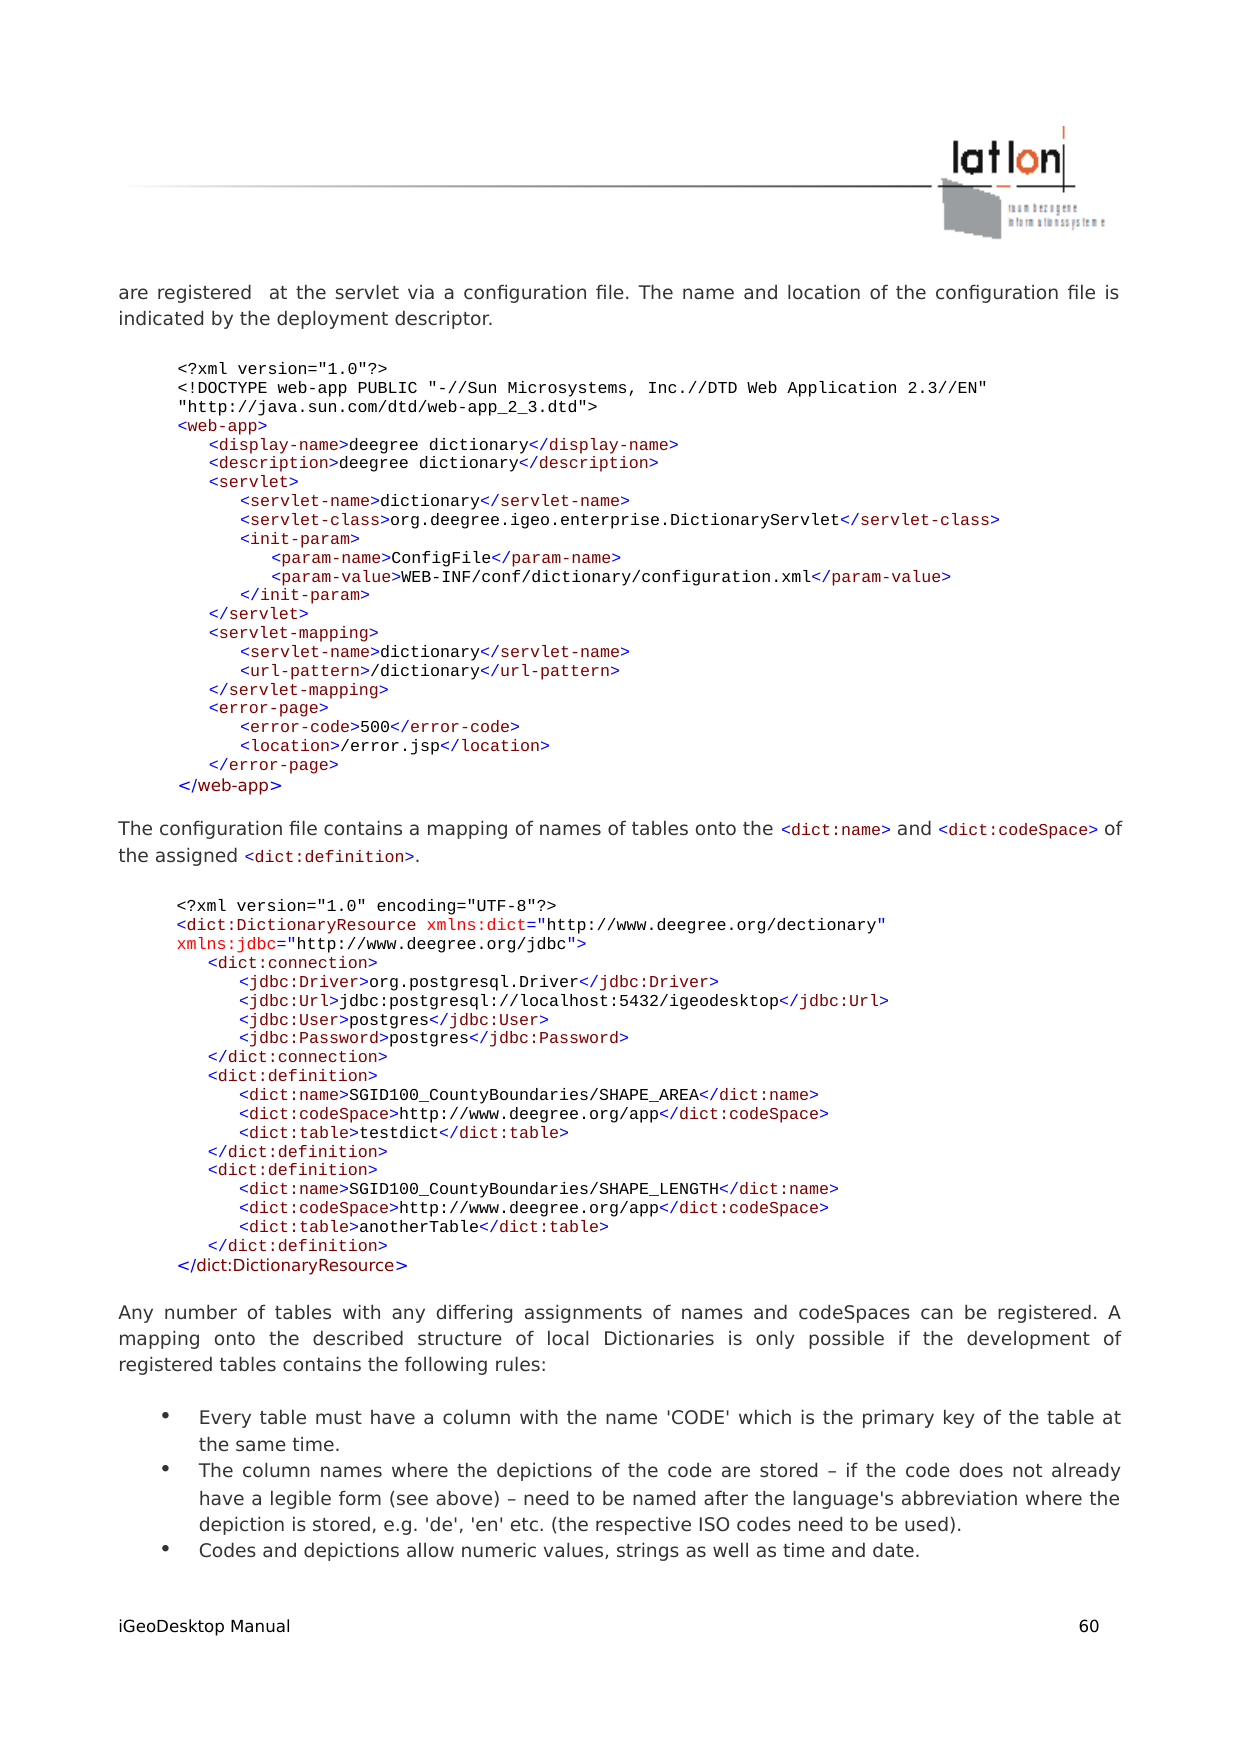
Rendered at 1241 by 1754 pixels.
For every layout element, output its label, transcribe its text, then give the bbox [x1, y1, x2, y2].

text <dict:definition> [176, 1162, 1122, 1181]
text <dict:table>testdict</dict:table> [176, 1124, 1122, 1143]
text <servlet-name>dictionary</servlet-name> [177, 643, 1122, 662]
text </dict:connection> [176, 1049, 1122, 1068]
list Codes and depictions allow numeric values, strings as well as time and date. [161, 1540, 1122, 1563]
text <dict:connection> [176, 954, 1122, 973]
text xmlns:jdbc="http://www.deegree.org/jdbc"> [176, 936, 1122, 954]
text </init-param> [177, 587, 1122, 606]
text <dict:codeSpace>http://www.deegree.org/app</dict:codeSpace> [176, 1200, 1122, 1218]
text <display-name>deegree dictionary</display-name> [177, 436, 1122, 455]
text Any number of tables with any differing assignments of names and codeSpaces can be registered. A mapping onto the described structure of local Dictionaries is only possible if the development of registered tables contains the following rules: [118, 1302, 1122, 1376]
text </servlet> [177, 606, 1122, 625]
text <param-value>WEB-INF/conf/dictionary/configuration.xml</param-value> [177, 568, 1122, 587]
text <error-code>500</error-code> [177, 719, 1122, 738]
text The configuration file contains a mapping of names of tables onto the <dict:name> and <dict:codeSpace> of the assigned <dict:definition>. [118, 818, 1122, 867]
text <dict:DictionaryResource xmlns:dict="http://www.deegree.org/dectionary" [176, 917, 1122, 936]
text <?xml version="1.0"?> [177, 361, 1122, 379]
text <jdbc:Password>postgres</jdbc:Password> [176, 1030, 1122, 1049]
text <location>/error.jsp</location> [177, 738, 1122, 757]
text <jdbc:Driver>org.postgresql.Driver</jdbc:Driver> [176, 973, 1122, 992]
text <servlet> [177, 474, 1122, 493]
text </dict:definition> [176, 1237, 1122, 1256]
text <dict:definition> [176, 1068, 1122, 1087]
text <servlet-class>org.deegree.igeo.enterprise.DictionaryServlet</servlet-class> [177, 512, 1122, 530]
text </web-app> [177, 776, 1122, 795]
text <web-app> [177, 417, 1122, 436]
text </dict:DictionaryResource> [176, 1256, 1122, 1276]
text <jdbc:User>postgres</jdbc:User> [176, 1011, 1122, 1030]
text <?xml version="1.0" encoding="UTF-8"?> [176, 898, 1122, 917]
text <url-pattern>/dictionary</url-pattern> [177, 662, 1122, 681]
text <!DOCTYPE web-app PUBLIC "-//Sun Microsystems, Inc.//DTD Web Application 2.3//EN" "http://java.sun.com/dtd/web-app_2_3.dtd"> [177, 379, 1122, 417]
text <description>deegree dictionary</description> [177, 455, 1122, 474]
text <dict:name>SGID100_CountyBoundaries/SHAPE_LENGTH</dict:name> [176, 1181, 1122, 1200]
text </error-page> [177, 757, 1122, 776]
picture [122, 126, 1111, 244]
text <dict:table>anotherTable</dict:table> [176, 1218, 1122, 1237]
text </servlet-mapping> [177, 681, 1122, 700]
text <param-name>ConfigFile</param-name> [177, 549, 1122, 568]
text <servlet-name>dictionary</servlet-name> [177, 493, 1122, 512]
text </dict:definition> [176, 1143, 1122, 1162]
text <error-page> [177, 700, 1122, 719]
list The column names where the depictions of the code are stored – if the code does not already have a legible form (see above) – need to be named after the language's abbreviation where the depiction is stored, e.g. 'de', 'en' etc. (the respective ISO codes need to be used). [161, 1460, 1122, 1536]
text <servlet-mapping> [177, 625, 1122, 643]
text <dict:name>SGID100_CountyBoundaries/SHAPE_AREA</dict:name> [176, 1087, 1122, 1105]
text <jdbc:Url>jdbc:postgresql://localhost:5432/igeodesktop</jdbc:Url> [176, 992, 1122, 1011]
text are registered at the servlet via a configuration file. The name and location of the configuration file is indicated by the deployment descriptor. [118, 282, 1122, 330]
text <init-param> [177, 530, 1122, 549]
list Every table must have a column with the name 'CODE' which is the primary key of the table at the same time. [161, 1407, 1122, 1456]
text <dict:codeSpace>http://www.deegree.org/app</dict:codeSpace> [176, 1105, 1122, 1124]
